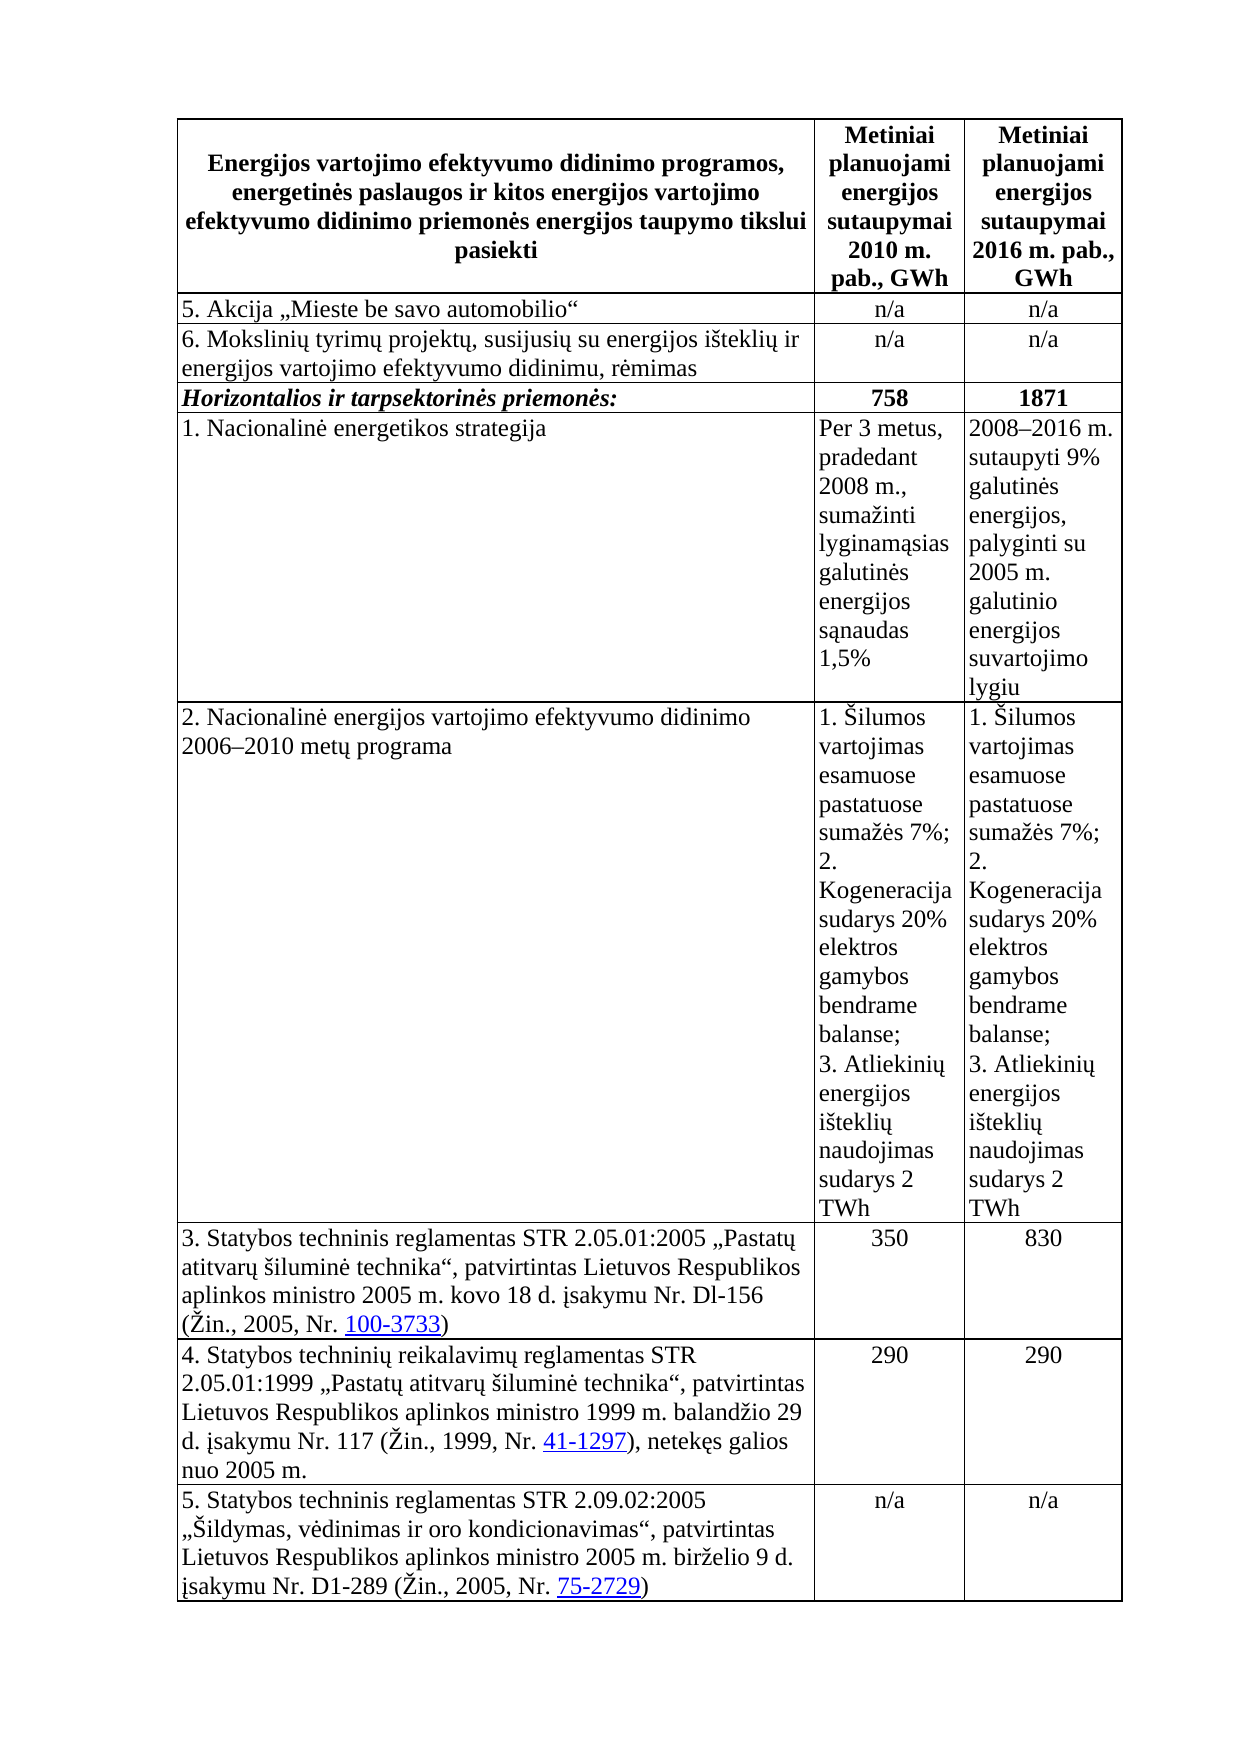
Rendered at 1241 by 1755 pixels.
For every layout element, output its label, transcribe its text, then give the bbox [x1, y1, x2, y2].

table_header Metiniai planuojami energijos sutaupymai 2010 m. pab., GWh [815, 120, 964, 292]
table_cell 758 [815, 383, 964, 412]
table_cell 4. Statybos techninių reikalavimų reglamentas STR 2.05.01:1999 „Pastatų atitvarų šiluminė technika“, patvirtintas Lietuvos Respublikos aplinkos ministro 1999 m. balandžio 29 d. įsakymu Nr. 117 (Žin., 1999, Nr. 41-1297), netekęs galios nuo 2005 m. [178, 1340, 814, 1483]
table_cell 1871 [965, 383, 1121, 412]
table_cell 3. Atliekinių energijos išteklių naudojimas sudarys 2 TWh [965, 1048, 1121, 1222]
table_cell n/a [815, 294, 964, 322]
table_cell Horizontalios ir tarpsektorinės priemonės: [178, 383, 814, 412]
table_cell Per 3 metus, pradedant 2008 m., sumažinti lyginamąsias galutinės energijos sąnaudas 1,5% [815, 413, 964, 701]
table_header Metiniai planuojami energijos sutaupymai 2016 m. pab., GWh [965, 120, 1121, 292]
table_cell n/a [965, 294, 1121, 322]
table_cell 3. Atliekinių energijos išteklių naudojimas sudarys 2 TWh [815, 1048, 964, 1222]
table_header Energijos vartojimo efektyvumo didinimo programos, energetinės paslaugos ir kitos energijos vartojimo efektyvumo didinimo priemonės energijos taupymo tikslui pasiekti [178, 120, 814, 292]
table_cell n/a [965, 324, 1121, 382]
table_cell 2. Nacionalinė energijos vartojimo efektyvumo didinimo 2006–2010 metų programa [178, 703, 814, 1222]
table_cell 1. Šilumos vartojimas esamuose pastatuose sumažės 7%; 2. Kogeneracija sudarys 20% elektros gamybos bendrame balanse; [965, 703, 1121, 1047]
table_cell 3. Statybos techninis reglamentas STR 2.05.01:2005 „Pastatų atitvarų šiluminė technika“, patvirtintas Lietuvos Respublikos aplinkos ministro 2005 m. kovo 18 d. įsakymu Nr. Dl-156 (Žin., 2005, Nr. 100-3733) [178, 1223, 814, 1338]
table_cell 1. Nacionalinė energetikos strategija [178, 413, 814, 701]
table_cell 1. Šilumos vartojimas esamuose pastatuose sumažės 7%; 2. Kogeneracija sudarys 20% elektros gamybos bendrame balanse; [815, 703, 964, 1047]
table_cell n/a [815, 1485, 964, 1600]
table_cell n/a [815, 324, 964, 382]
table_cell 5. Statybos techninis reglamentas STR 2.09.02:2005 „Šildymas, vėdinimas ir oro kondicionavimas“, patvirtintas Lietuvos Respublikos aplinkos ministro 2005 m. birželio 9 d. įsakymu Nr. D1-289 (Žin., 2005, Nr. 75-2729) [178, 1485, 814, 1600]
table_cell 290 [815, 1340, 964, 1483]
table_cell 6. Mokslinių tyrimų projektų, susijusių su energijos išteklių ir energijos vartojimo efektyvumo didinimu, rėmimas [178, 324, 814, 382]
table_cell 2008–2016 m. sutaupyti 9% galutinės energijos, palyginti su 2005 m. galutinio energijos suvartojimo lygiu [965, 413, 1121, 701]
table_cell 350 [815, 1223, 964, 1338]
table_cell 830 [965, 1223, 1121, 1338]
table_cell 290 [965, 1340, 1121, 1483]
table_cell n/a [965, 1485, 1121, 1600]
table_cell 5. Akcija „Mieste be savo automobilio“ [178, 294, 814, 322]
